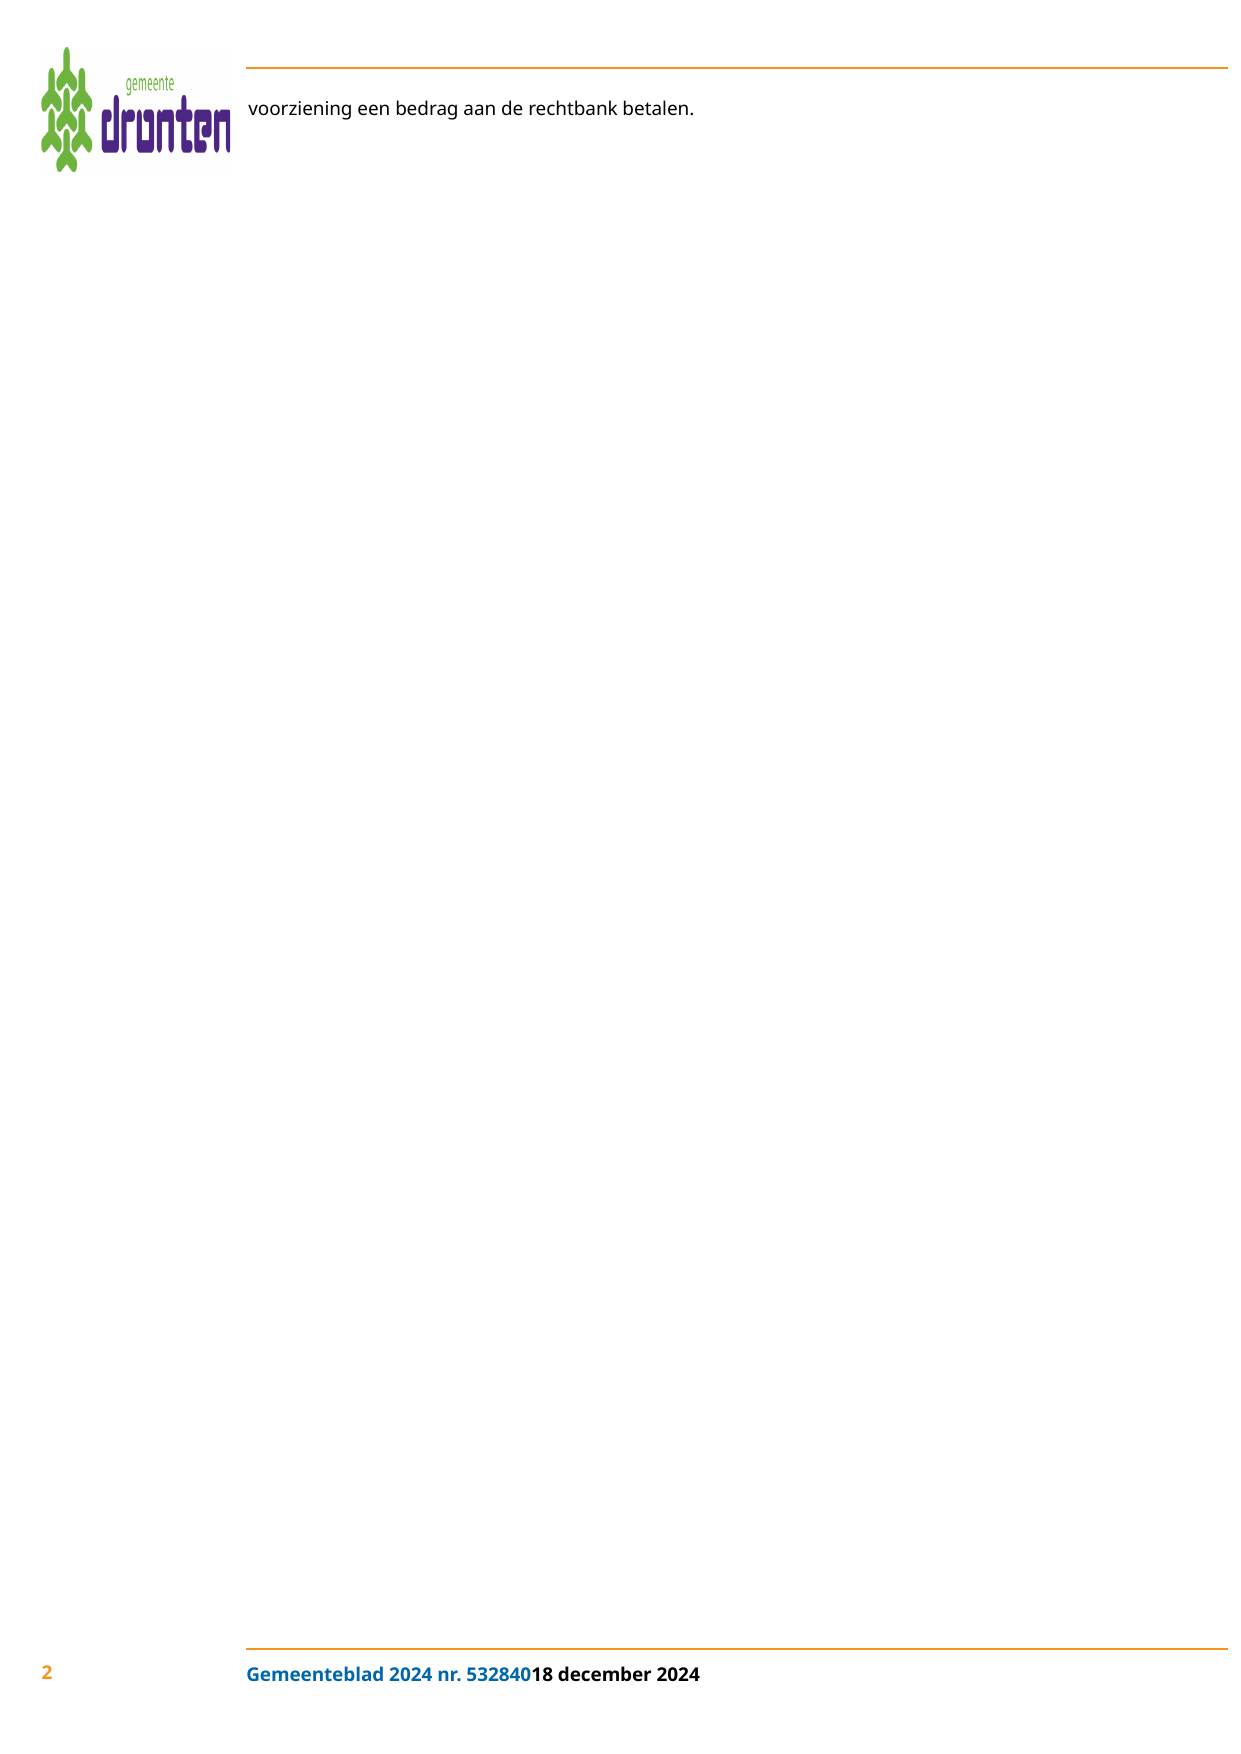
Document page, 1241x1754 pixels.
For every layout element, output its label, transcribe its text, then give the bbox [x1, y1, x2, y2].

text voorziening een bedrag aan de rechtbank betalen. [248, 95, 1152, 121]
picture [41, 47, 231, 172]
